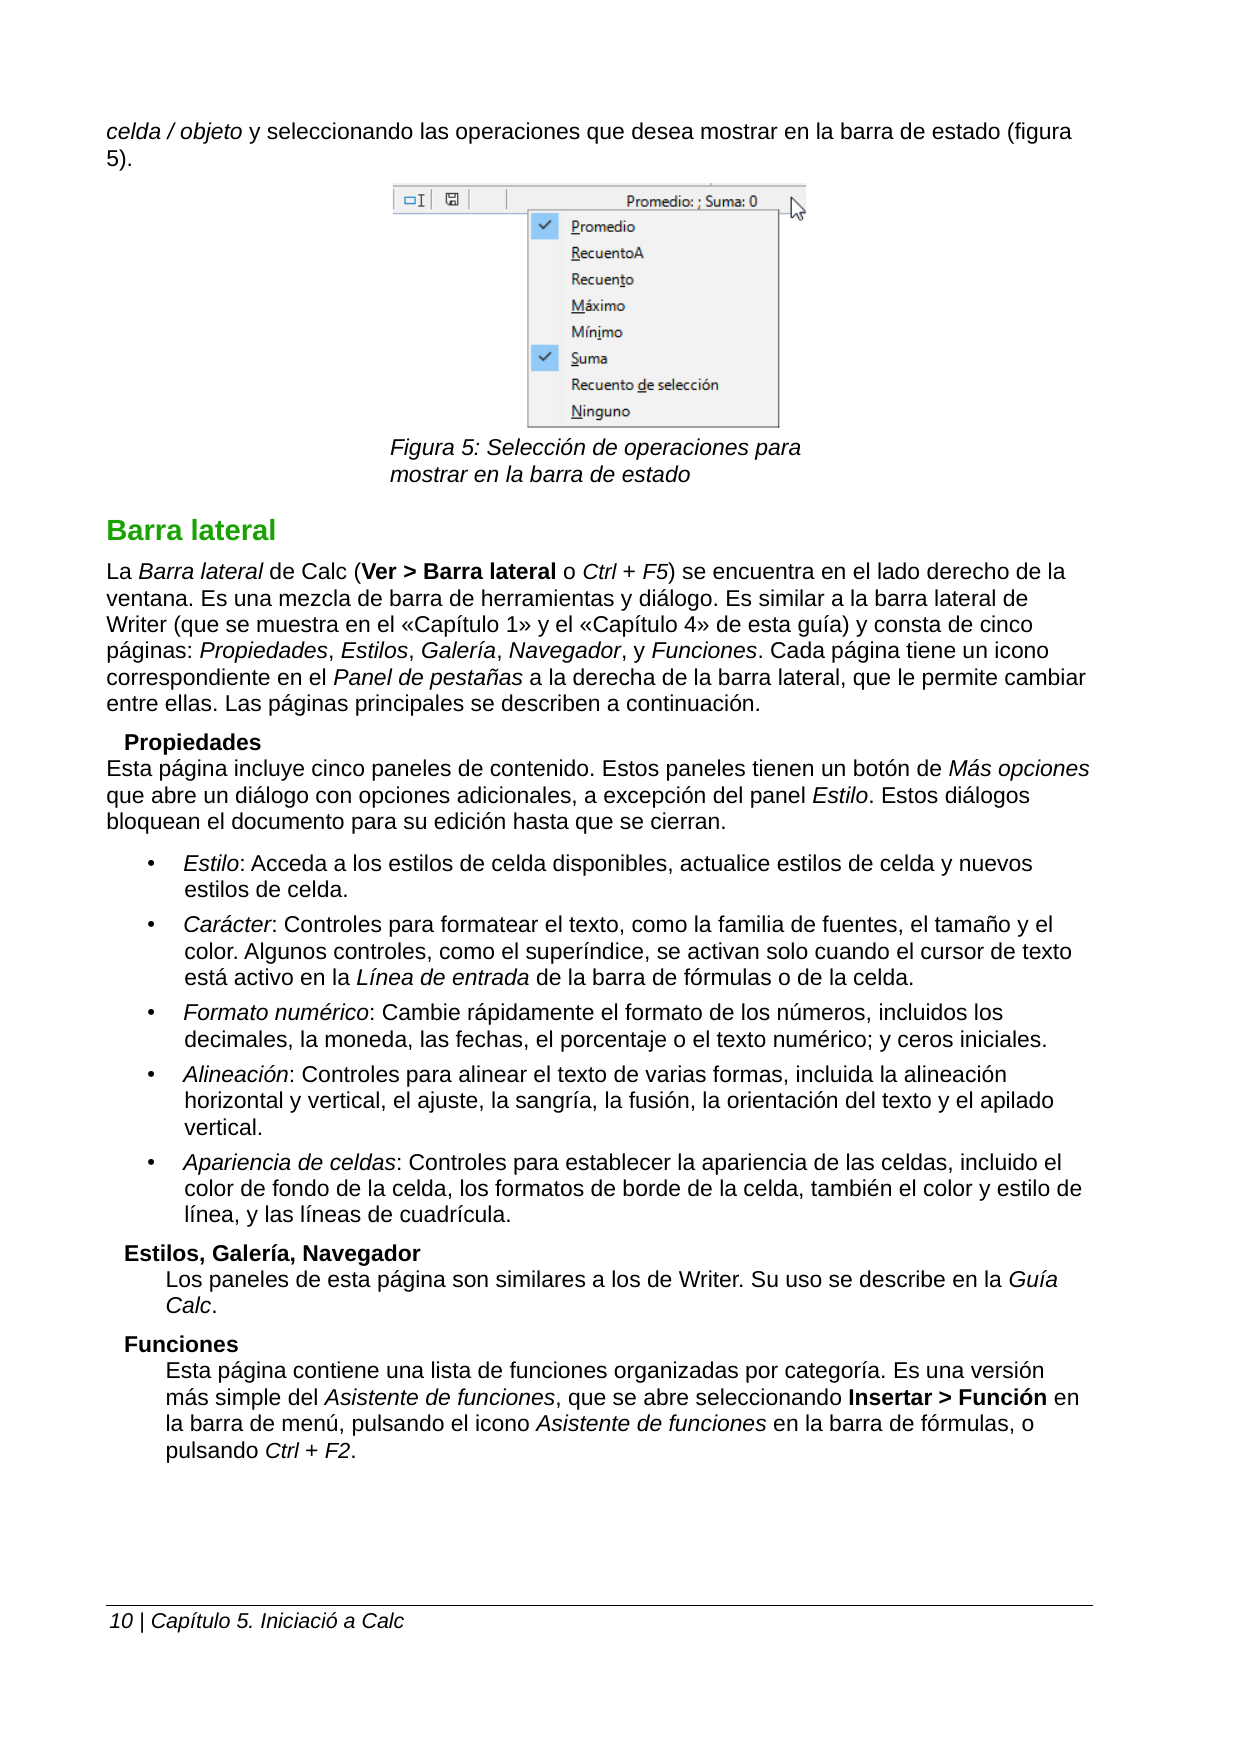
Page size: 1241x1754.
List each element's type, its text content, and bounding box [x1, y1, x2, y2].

picture [392, 183, 807, 429]
list Formato numérico: Cambie rápidamente el formato de los números, incluidos los decimales, la moneda, las fechas, el porcentaje o el texto numérico; y ceros iniciales. [144, 996, 1093, 1052]
text Propiedades [124, 729, 1093, 755]
list Alineación: Controles para alinear el texto de varias formas, incluida la alineación horizontal y vertical, el ajuste, la sangría, la fusión, la orientación del texto y el apilado vertical. [144, 1058, 1093, 1140]
text Esta página incluye cinco paneles de contenido. Estos paneles tienen un botón de Más opciones que abre un diálogo con opciones adicionales, a excepción del panel Estilo. Estos diálogos bloquean el documento para su edición hasta que se cierran. [106, 755, 1093, 834]
list Estilo: Acceda a los estilos de celda disponibles, actualice estilos de celda y nuevos estilos de celda. [144, 847, 1093, 902]
list Carácter: Controles para formatear el texto, como la familia de fuentes, el tamaño y el color. Algunos controles, como el superíndice, se activan solo cuando el cursor de texto está activo en la Línea de entrada de la barra de fórmulas o de la celda. [144, 908, 1093, 990]
text La Barra lateral de Calc (Ver > Barra lateral o Ctrl + F5) se encuentra en el lado derecho de la ventana. Es una mezcla de barra de herramientas y diálogo. Es similar a la barra lateral de Writer (que se muestra en el «Capítulo 1» y el «Capítulo 4» de esta guía) y consta de cinco páginas: Propiedades, Estilos, Galería, Navegador, y Funciones. Cada página tiene un icono correspondiente en el Panel de pestañas a la derecha de la barra lateral, que le permite cambiar entre ellas. Las páginas principales se describen a continuación. [106, 558, 1093, 716]
text celda / objeto y seleccionando las operaciones que desea mostrar en la barra de estado (figura 5). [106, 118, 1093, 171]
text Los paneles de esta página son similares a los de Writer. Su uso se describe en la Guía Calc. [165, 1266, 1093, 1319]
text Funciones [124, 1331, 1093, 1357]
text Figura 5: Selección de operaciones para mostrar en la barra de estado [390, 434, 809, 487]
subtitle Barra lateral [106, 513, 1093, 547]
text Estilos, Galería, Navegador [124, 1239, 1093, 1266]
text Esta página contiene una lista de funciones organizadas por categoría. Es una versión más simple del Asistente de funciones, que se abre seleccionando Insertar > Función en la barra de menú, pulsando el icono Asistente de funciones en la barra de fórmulas, o pulsando Ctrl + F2. [165, 1357, 1093, 1463]
list Apariencia de celdas: Controles para establecer la apariencia de las celdas, incluido el color de fondo de la celda, los formatos de borde de la celda, también el color y estilo de línea, y las líneas de cuadrícula. [144, 1146, 1093, 1231]
